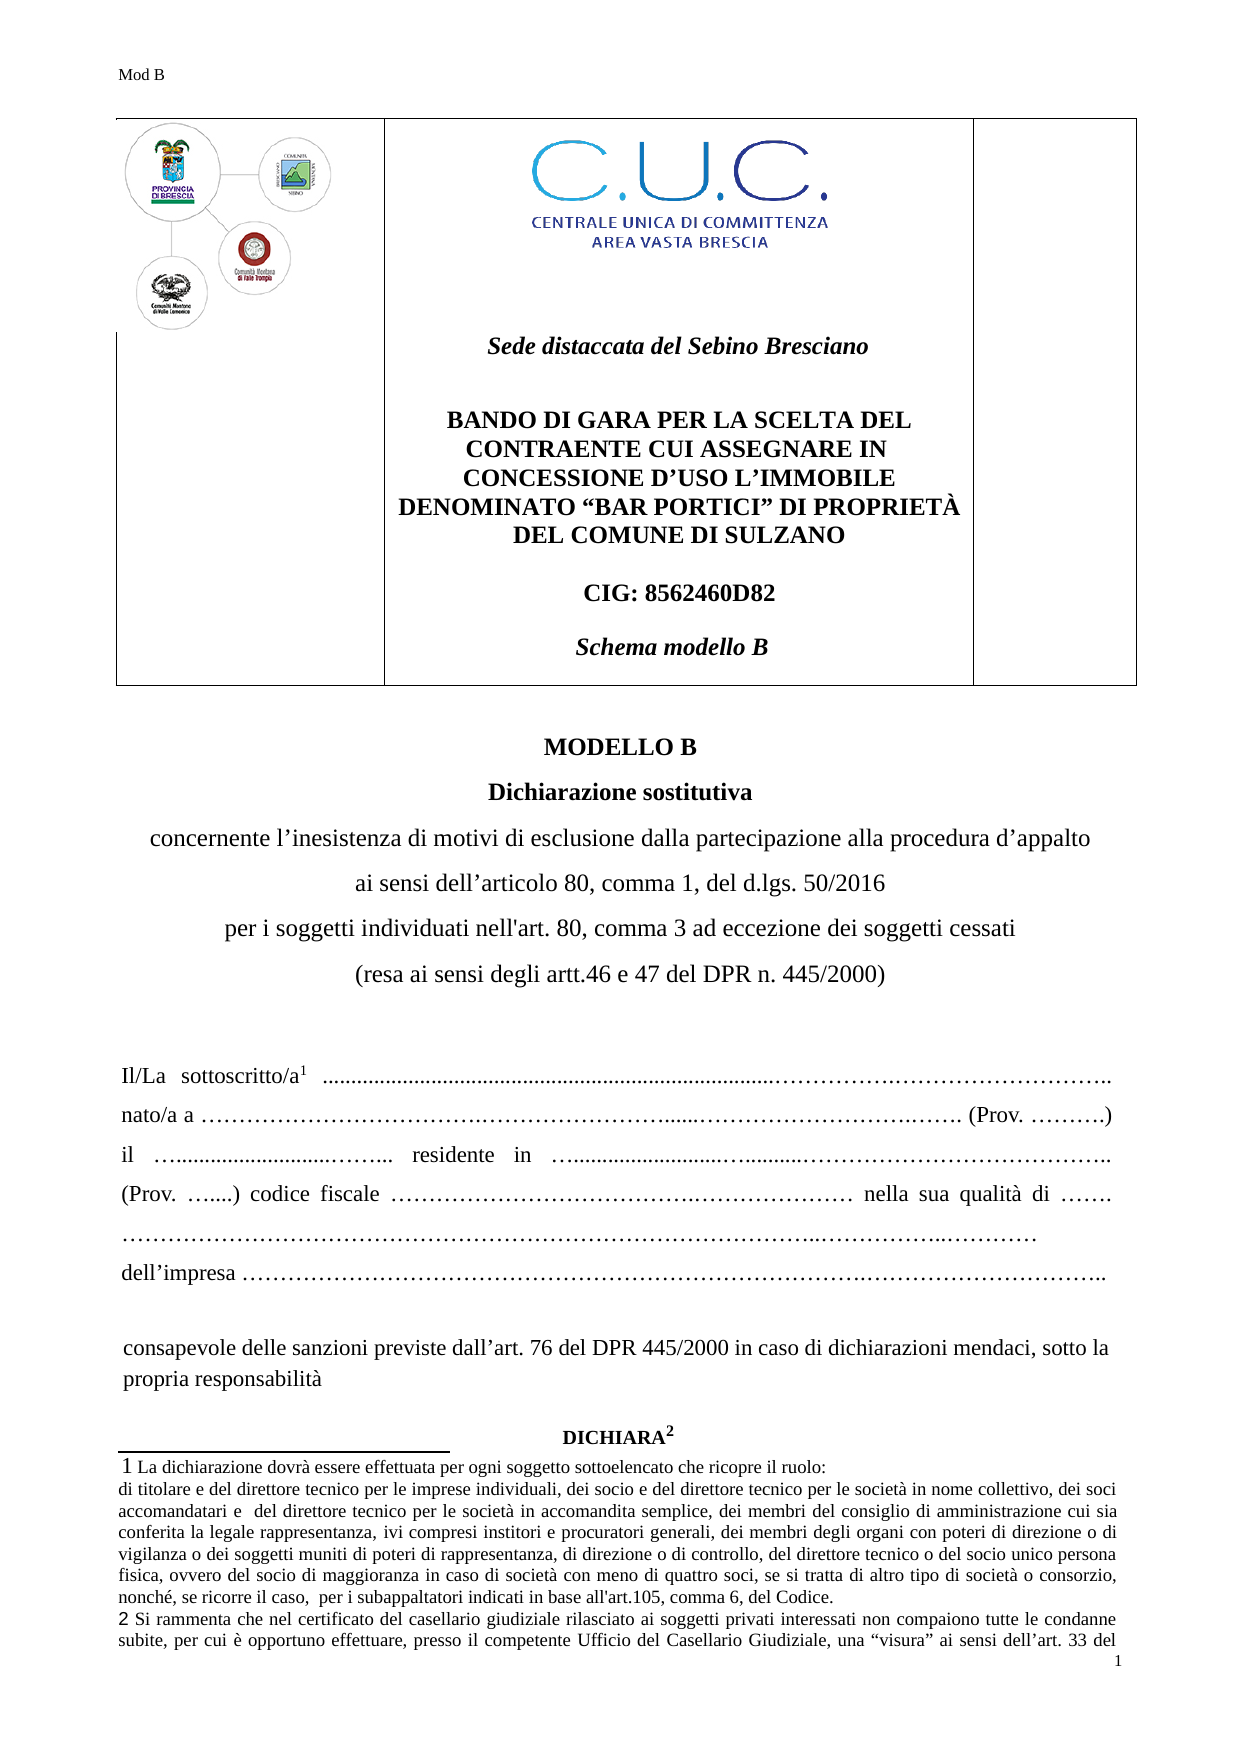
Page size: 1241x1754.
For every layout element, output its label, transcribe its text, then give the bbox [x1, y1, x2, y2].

table_header [117, 119, 384, 685]
subtitle Dichiarazione sostitutiva [118, 777, 1122, 806]
subtitle ai sensi dell’articolo 80, comma 1, del d.lgs. 50/2016 [118, 868, 1122, 897]
subtitle (resa ai sensi degli artt.46 e 47 del DPR n. 445/2000) [118, 959, 1122, 988]
subtitle per i soggetti individuati nell'art. 80, comma 3 ad eccezione dei soggetti cessati [118, 913, 1122, 942]
text Il/La sottoscritto/a ...............................................................................…………….……………………….. nato/a a ……………………………….……………………......……………………….……. (Prov. ……….) il …...........................……... residente in …..........................…..........………………………………….. (Prov. …....) codice fiscale ………………………………….………………… nella sua qualità di …….………………………………………………………………………………..……………..………… dell’impresa ……………………………………………………………………….………………………….. [121, 1062, 1113, 1286]
subtitle concernente l’inesistenza di motivi di esclusione dalla partecipazione alla procedura d’appalto [118, 823, 1122, 851]
text La dichiarazione dovrà essere effettuata per ogni soggetto sottoelencato che ricopre il ruolo: [121, 1452, 1122, 1478]
text dichiara [118, 1421, 1118, 1450]
table_header Sede distaccata del Sebino Bresciano BANDO DI GARA PER LA SCELTA DEL CONTRAENTE CUI ASSEGNARE IN CONCESSIONE D’USO L’IMMOBILE DENOMINATO “BAR PORTICI” DI PROPRIETÀ DEL COMUNE DI SULZANO CIG: 8562460D82 Schema modello B [385, 119, 973, 685]
text di titolare e del direttore tecnico per le imprese individuali, dei socio e del direttore tecnico per le società in nome collettivo, dei soci accomandatari e del direttore tecnico per le società in accomandita semplice, dei membri del consiglio di amministrazione cui sia conferita la legale rappresentanza, ivi compresi institori e procuratori generali, dei membri degli organi con poteri di direzione o di vigilanza o dei soggetti muniti di poteri di rappresentanza, di direzione o di controllo, del direttore tecnico o del socio unico persona fisica, ovvero del socio di maggioranza in caso di società con meno di quattro soci, se si tratta di altro tipo di società o consorzio, nonché, se ricorre il caso, per i subappaltatori indicati in base all'art.105, comma 6, del Codice. [118, 1478, 1119, 1607]
table_header [974, 119, 1136, 685]
text Si rammenta che nel certificato del casellario giudiziale rilasciato ai soggetti privati interessati non compaiono tutte le condanne subite, per cui è opportuno effettuare, presso il competente Ufficio del Casellario Giudiziale, una “visura” ai sensi dell’art. 33 del [118, 1607, 1119, 1651]
subtitle MODELLO B [118, 732, 1122, 761]
text consapevole delle sanzioni previste dall’art. 76 del DPR 445/2000 in caso di dichiarazioni mendaci, sotto la propria responsabilità [123, 1330, 1111, 1392]
